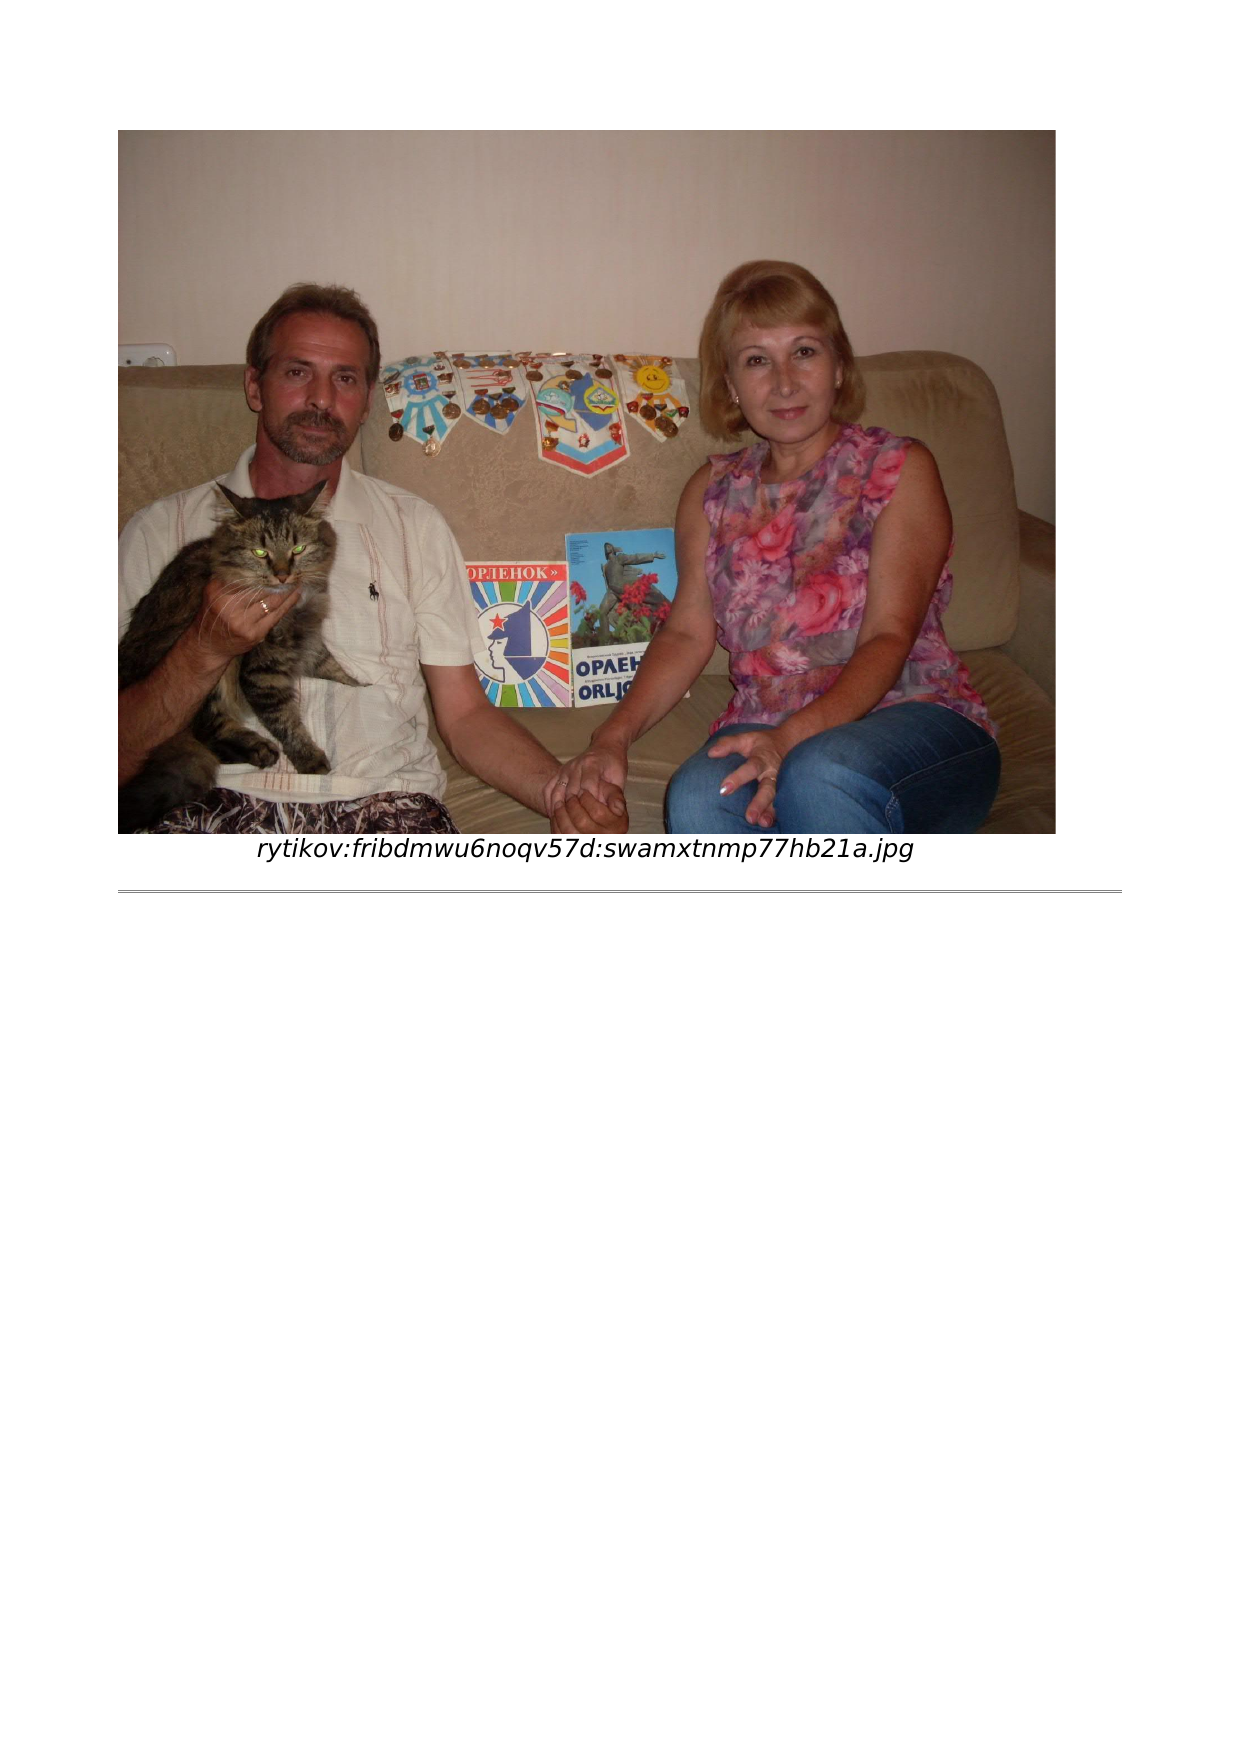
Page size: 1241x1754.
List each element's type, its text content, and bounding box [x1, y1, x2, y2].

text rytikov:fribdmwu6noqv57d:swamxtnmp77hb21a.jpg [118, 834, 1056, 863]
picture [118, 130, 1056, 834]
